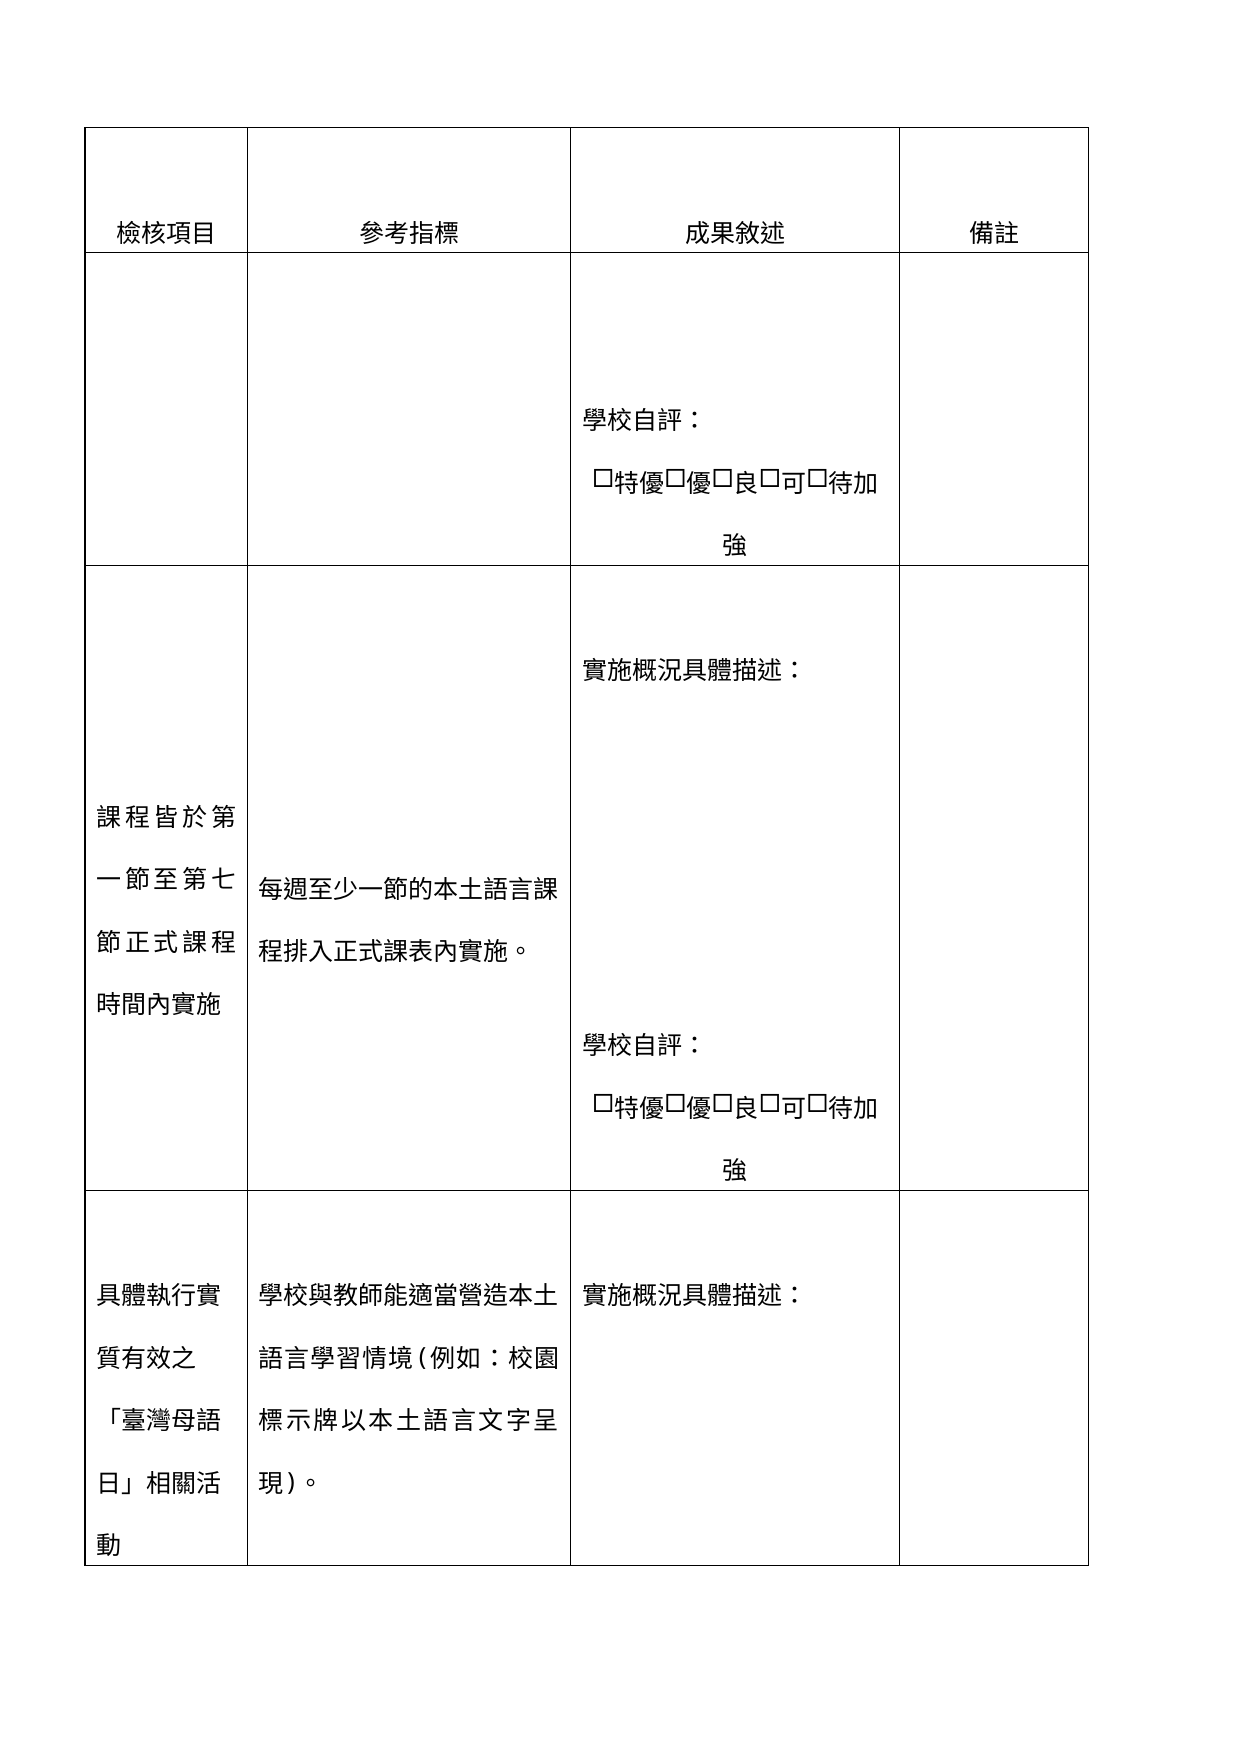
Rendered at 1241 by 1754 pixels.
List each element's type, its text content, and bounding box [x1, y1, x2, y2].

table_cell [900, 253, 1088, 564]
table_cell 實施概況具體描述： [571, 1191, 899, 1564]
table_cell 學校自評： 特優優良可待加強 [571, 253, 899, 564]
table_cell 每週至少一節的本土語言課程排入正式課表內實施。 [248, 566, 570, 1189]
table_cell 具體執行實質有效之「臺灣母語日」相關活動 [86, 1191, 247, 1564]
table_header 檢核項目 [86, 128, 247, 252]
table_header 備註 [900, 128, 1088, 252]
table_cell 學校與教師能適當營造本土語言學習情境(例如：校園標示牌以本土語言文字呈現)。 [248, 1191, 570, 1564]
table_cell [248, 253, 570, 564]
table_cell 課程皆於第一節至第七節正式課程時間內實施 [86, 566, 247, 1189]
table_cell [900, 1191, 1088, 1564]
table_cell 實施概況具體描述： 學校自評： 特優優良可待加強 [571, 566, 899, 1189]
table_header 參考指標 [248, 128, 570, 252]
table_cell [86, 253, 247, 564]
table_cell [900, 566, 1088, 1189]
table_header 成果敘述 [571, 128, 899, 252]
